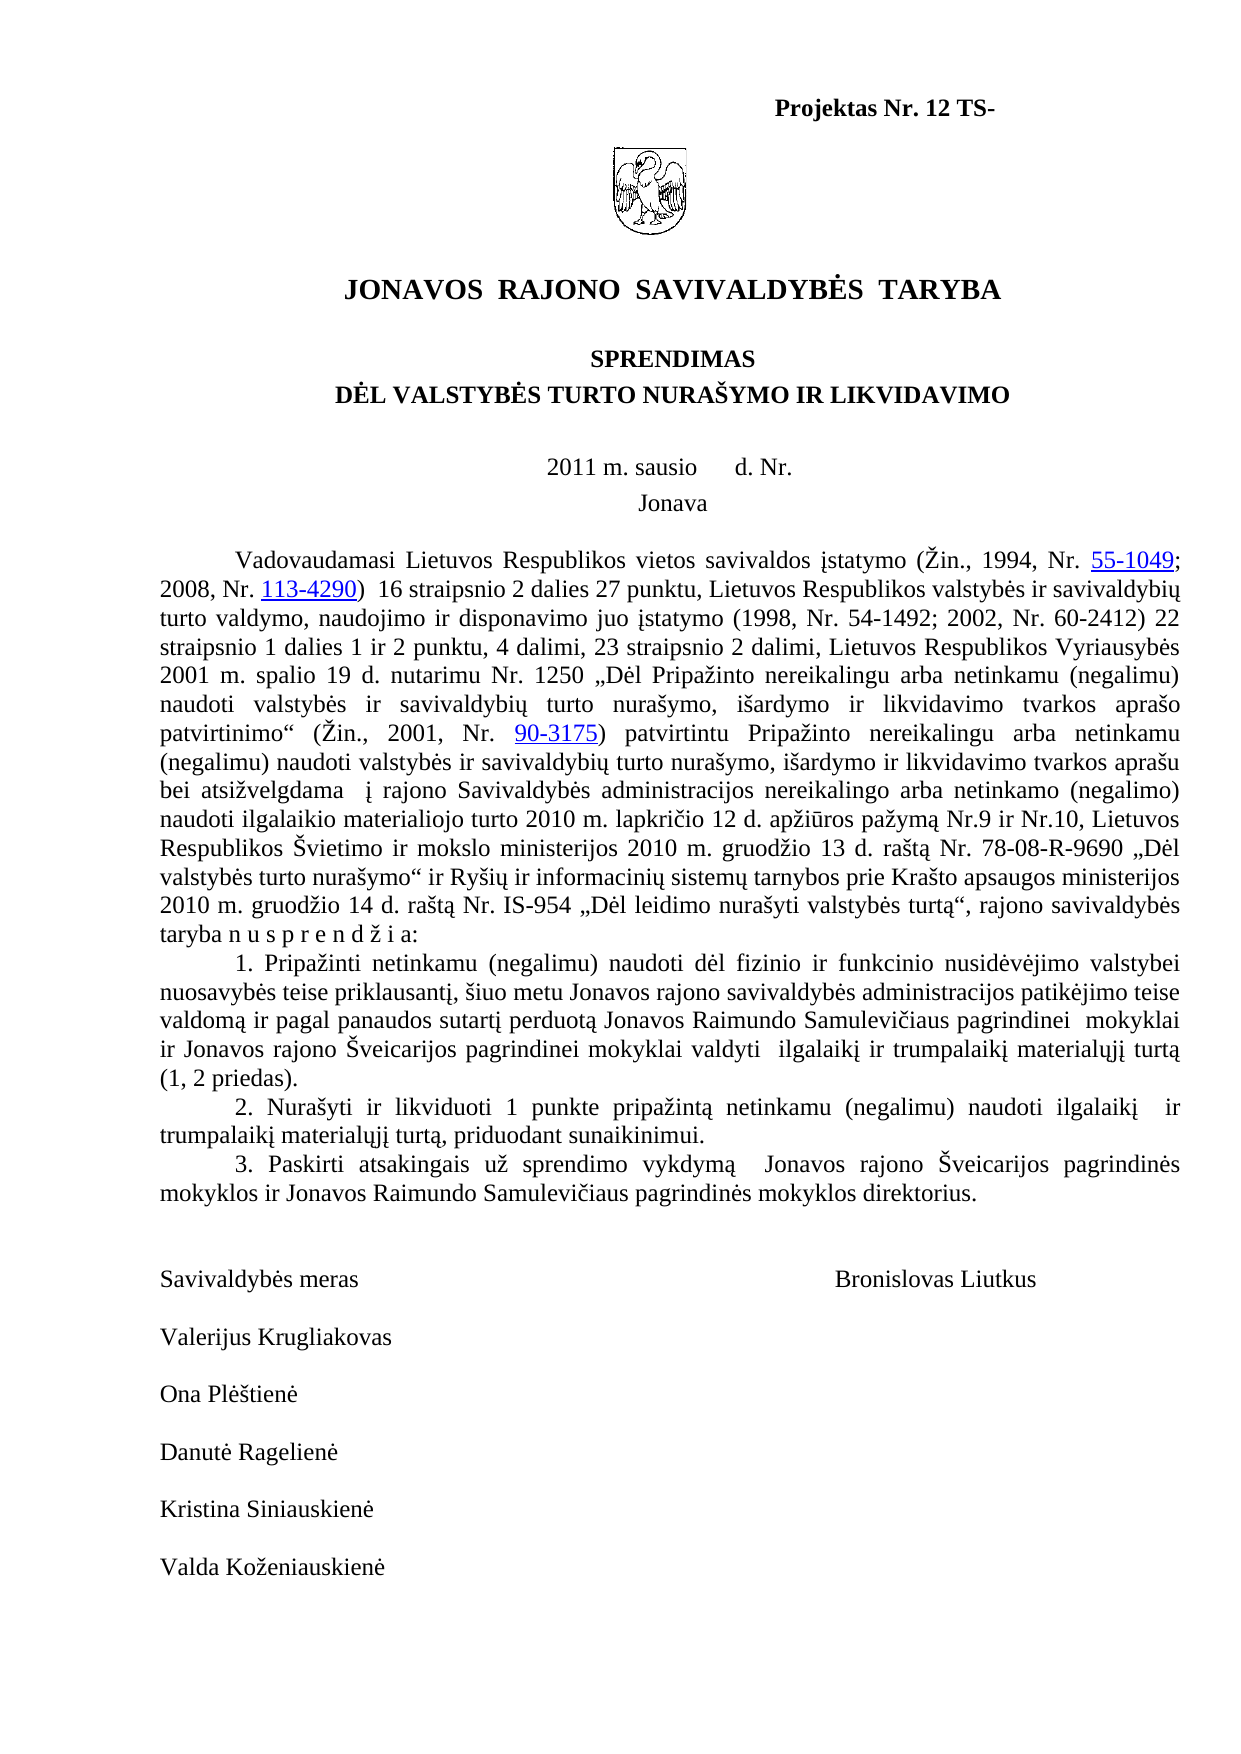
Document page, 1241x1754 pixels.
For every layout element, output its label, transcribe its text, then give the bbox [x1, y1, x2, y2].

text Projektas Nr. 12 TS- [774, 93, 1138, 122]
text Danutė Ragelienė [159, 1437, 1181, 1465]
table_header JONAVOS RAJONO SAVIVALDYBĖS TARYBA [160, 272, 1186, 305]
text Valerijus Krugliakovas [159, 1322, 1181, 1350]
table_cell DĖL VALSTYBĖS TURTO NURAŠYMO IR LIKVIDAVIMO [160, 373, 1186, 444]
text Ona Plėštienė [159, 1379, 1181, 1408]
text Vadovaudamasi Lietuvos Respublikos vietos savivaldos įstatymo (Žin., 1994, Nr. 55-1049; 2008, Nr. 113-4290) 16 straipsnio 2 dalies 27 punktu, Lietuvos Respublikos valstybės ir savivaldybių turto valdymo, naudojimo ir disponavimo juo įstatymo (1998, Nr. 54-1492; 2002, Nr. 60-2412) 22 straipsnio 1 dalies 1 ir 2 punktu, 4 dalimi, 23 straipsnio 2 dalimi, Lietuvos Respublikos Vyriausybės 2001 m. spalio 19 d. nutarimu Nr. 1250 „Dėl Pripažinto nereikalingu arba netinkamu (negalimu) naudoti valstybės ir savivaldybių turto nurašymo, išardymo ir likvidavimo tvarkos aprašo patvirtinimo“ (Žin., 2001, Nr. 90-3175) patvirtintu Pripažinto nereikalingu arba netinkamu (negalimu) naudoti valstybės ir savivaldybių turto nurašymo, išardymo ir likvidavimo tvarkos aprašu bei atsižvelgdama į rajono Savivaldybės administracijos nereikalingo arba netinkamo (negalimo) naudoti ilgalaikio materialiojo turto 2010 m. lapkričio 12 d. apžiūros pažymą Nr.9 ir Nr.10, Lietuvos Respublikos Švietimo ir mokslo ministerijos 2010 m. gruodžio 13 d. raštą Nr. 78-08-R-9690 „Dėl valstybės turto nurašymo“ ir Ryšių ir informacinių sistemų tarnybos prie Krašto apsaugos ministerijos 2010 m. gruodžio 14 d. raštą Nr. IS-954 „Dėl leidimo nurašyti valstybės turtą“, rajono savivaldybės taryba n u s p r e n d ž i a: [159, 545, 1181, 948]
text 1. Pripažinti netinkamu (negalimu) naudoti dėl fizinio ir funkcinio nusidėvėjimo valstybei nuosavybės teise priklausantį, šiuo metu Jonavos rajono savivaldybės administracijos patikėjimo teise valdomą ir pagal panaudos sutartį perduotą Jonavos Raimundo Samulevičiaus pagrindinei mokyklai ir Jonavos rajono Šveicarijos pagrindinei mokyklai valdyti ilgalaikį ir trumpalaikį materialųjį turtą (1, 2 priedas). [159, 948, 1181, 1092]
text Valda Koženiauskienė [159, 1552, 1181, 1580]
table_cell 2011 m. sausio d. Nr. [160, 445, 1186, 481]
text 3. Paskirti atsakingais už sprendimo vykdymą Jonavos rajono Šveicarijos pagrindinės mokyklos ir Jonavos Raimundo Samulevičiaus pagrindinės mokyklos direktorius. [159, 1149, 1181, 1207]
text Kristina Siniauskienė [159, 1494, 1181, 1523]
text 2. Nurašyti ir likviduoti 1 punkte pripažintą netinkamu (negalimu) naudoti ilgalaikį ir trumpalaikį materialųjį turtą, priduodant sunaikinimui. [159, 1092, 1181, 1149]
table_cell Jonava [160, 481, 1186, 517]
text Savivaldybės meras Bronislovas Liutkus [159, 1264, 1181, 1293]
table_cell SPRENDIMAS [160, 305, 1186, 372]
